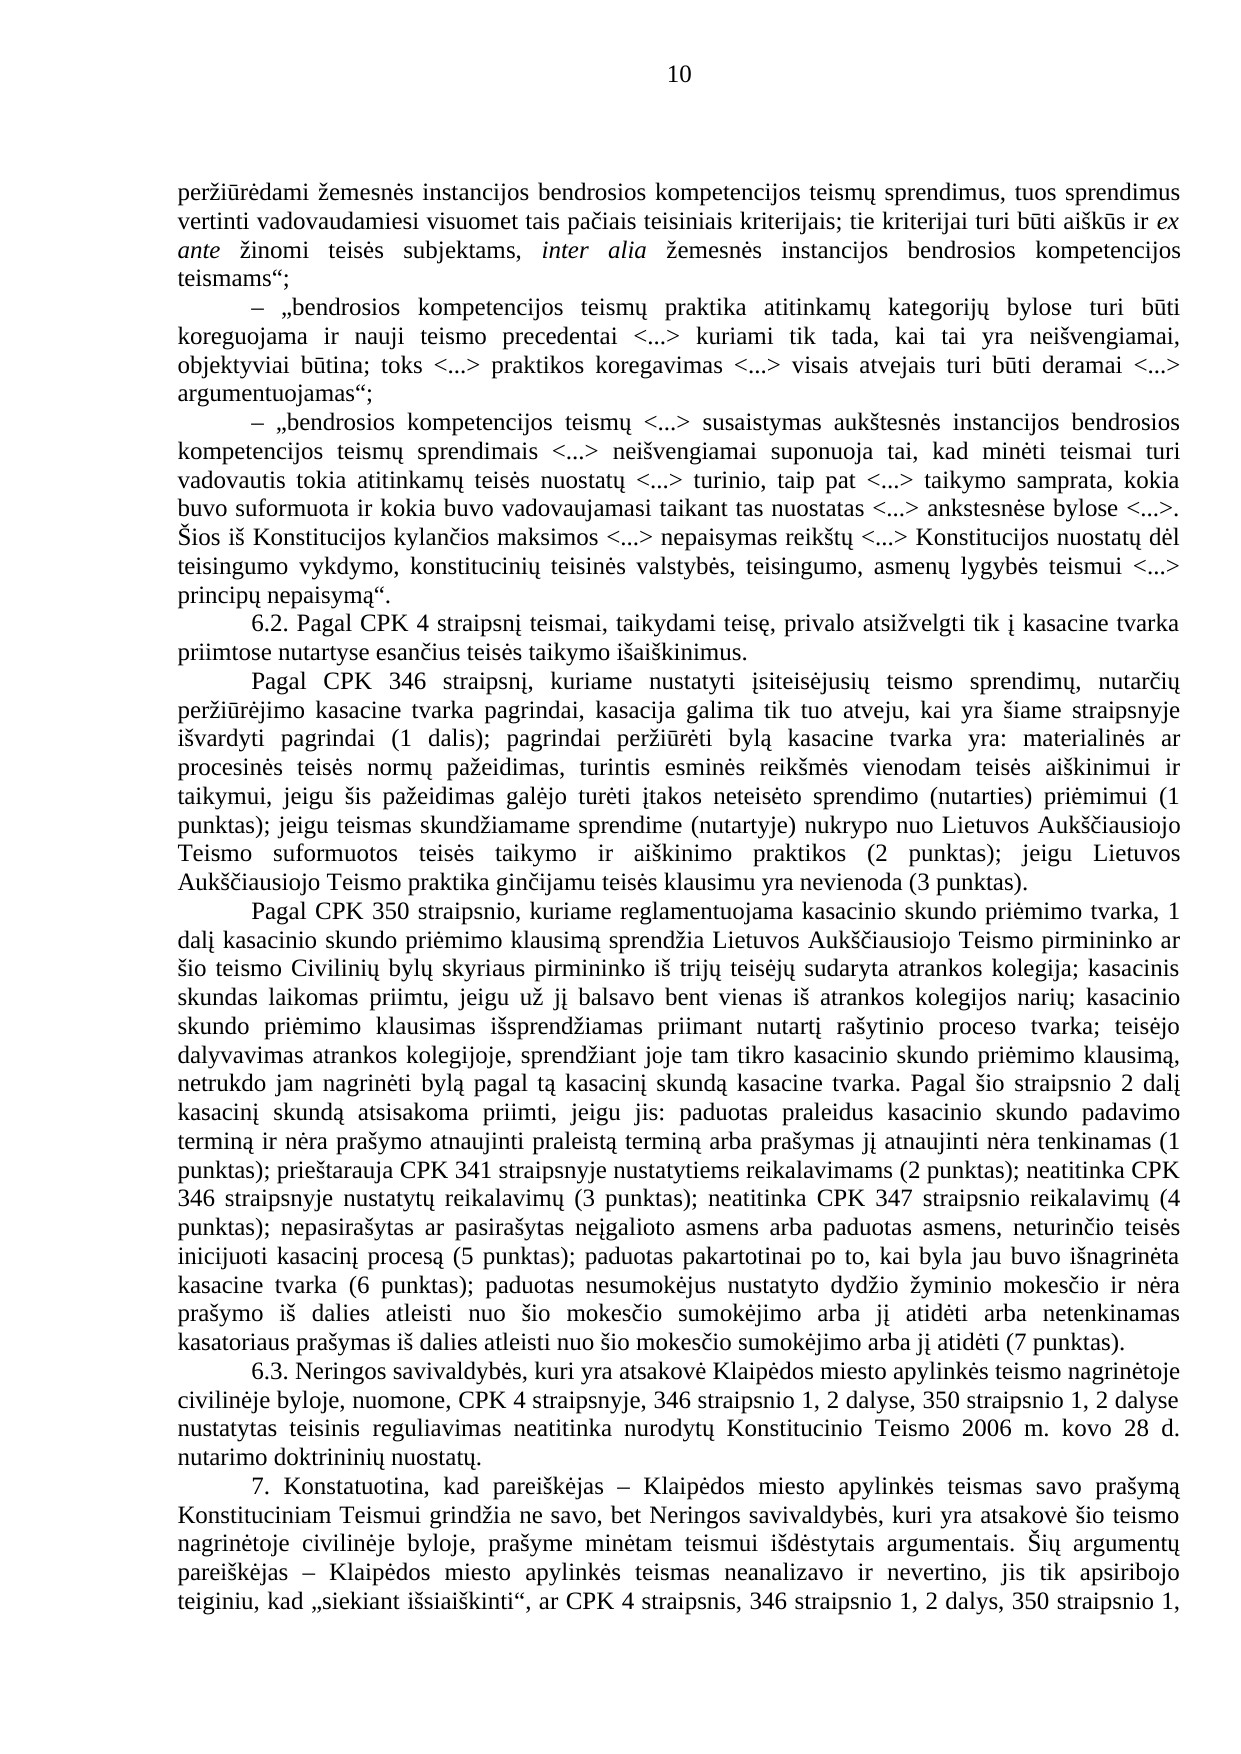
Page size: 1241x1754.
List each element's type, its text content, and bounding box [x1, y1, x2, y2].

text Pagal CPK 346 straipsnį, kuriame nustatyti įsiteisėjusių teismo sprendimų, nutarčių peržiūrėjimo kasacine tvarka pagrindai, kasacija galima tik tuo atveju, kai yra šiame straipsnyje išvardyti pagrindai (1 dalis); pagrindai peržiūrėti bylą kasacine tvarka yra: materialinės ar procesinės teisės normų pažeidimas, turintis esminės reikšmės vienodam teisės aiškinimui ir taikymui, jeigu šis pažeidimas galėjo turėti įtakos neteisėto sprendimo (nutarties) priėmimui (1 punktas); jeigu teismas skundžiamame sprendime (nutartyje) nukrypo nuo Lietuvos Aukščiausiojo Teismo suformuotos teisės taikymo ir aiškinimo praktikos (2 punktas); jeigu Lietuvos Aukščiausiojo Teismo praktika ginčijamu teisės klausimu yra nevienoda (3 punktas). [177, 666, 1181, 896]
text 6.3. Neringos savivaldybės, kuri yra atsakovė Klaipėdos miesto apylinkės teismo nagrinėtoje civilinėje byloje, nuomone, CPK 4 straipsnyje, 346 straipsnio 1, 2 dalyse, 350 straipsnio 1, 2 dalyse nustatytas teisinis reguliavimas neatitinka nurodytų Konstitucinio Teismo 2006 m. kovo 28 d. nutarimo doktrininių nuostatų. [177, 1356, 1181, 1471]
text – „bendrosios kompetencijos teismų <...> susaistymas aukštesnės instancijos bendrosios kompetencijos teismų sprendimais <...> neišvengiamai suponuoja tai, kad minėti teismai turi vadovautis tokia atitinkamų teisės nuostatų <...> turinio, taip pat <...> taikymo samprata, kokia buvo suformuota ir kokia buvo vadovaujamasi taikant tas nuostatas <...> ankstesnėse bylose <...>. Šios iš Konstitucijos kylančios maksimos <...> nepaisymas reikštų <...> Konstitucijos nuostatų dėl teisingumo vykdymo, konstitucinių teisinės valstybės, teisingumo, asmenų lygybės teismui <...> principų nepaisymą“. [177, 407, 1181, 608]
text Pagal CPK 350 straipsnio, kuriame reglamentuojama kasacinio skundo priėmimo tvarka, 1 dalį kasacinio skundo priėmimo klausimą sprendžia Lietuvos Aukščiausiojo Teismo pirmininko ar šio teismo Civilinių bylų skyriaus pirmininko iš trijų teisėjų sudaryta atrankos kolegija; kasacinis skundas laikomas priimtu, jeigu už jį balsavo bent vienas iš atrankos kolegijos narių; kasacinio skundo priėmimo klausimas išsprendžiamas priimant nutartį rašytinio proceso tvarka; teisėjo dalyvavimas atrankos kolegijoje, sprendžiant joje tam tikro kasacinio skundo priėmimo klausimą, netrukdo jam nagrinėti bylą pagal tą kasacinį skundą kasacine tvarka. Pagal šio straipsnio 2 dalį kasacinį skundą atsisakoma priimti, jeigu jis: paduotas praleidus kasacinio skundo padavimo terminą ir nėra prašymo atnaujinti praleistą terminą arba prašymas jį atnaujinti nėra tenkinamas (1 punktas); prieštarauja CPK 341 straipsnyje nustatytiems reikalavimams (2 punktas); neatitinka CPK 346 straipsnyje nustatytų reikalavimų (3 punktas); neatitinka CPK 347 straipsnio reikalavimų (4 punktas); nepasirašytas ar pasirašytas neįgalioto asmens arba paduotas asmens, neturinčio teisės inicijuoti kasacinį procesą (5 punktas); paduotas pakartotinai po to, kai byla jau buvo išnagrinėta kasacine tvarka (6 punktas); paduotas nesumokėjus nustatyto dydžio žyminio mokesčio ir nėra prašymo iš dalies atleisti nuo šio mokesčio sumokėjimo arba jį atidėti arba netenkinamas kasatoriaus prašymas iš dalies atleisti nuo šio mokesčio sumokėjimo arba jį atidėti (7 punktas). [177, 896, 1181, 1356]
text – „bendrosios kompetencijos teismų praktika atitinkamų kategorijų bylose turi būti koreguojama ir nauji teismo precedentai <...> kuriami tik tada, kai tai yra neišvengiamai, objektyviai būtina; toks <...> praktikos koregavimas <...> visais atvejais turi būti deramai <...> argumentuojamas“; [177, 292, 1181, 407]
text 6.2. Pagal CPK 4 straipsnį teismai, taikydami teisę, privalo atsižvelgti tik į kasacine tvarka priimtose nutartyse esančius teisės taikymo išaiškinimus. [177, 608, 1181, 666]
text 7. Konstatuotina, kad pareiškėjas – Klaipėdos miesto apylinkės teismas savo prašymą Konstituciniam Teismui grindžia ne savo, bet Neringos savivaldybės, kuri yra atsakovė šio teismo nagrinėtoje civilinėje byloje, prašyme minėtam teismui išdėstytais argumentais. Šių argumentų pareiškėjas – Klaipėdos miesto apylinkės teismas neanalizavo ir nevertino, jis tik apsiribojo teiginiu, kad „siekiant išsiaiškinti“, ar CPK 4 straipsnis, 346 straipsnio 1, 2 dalys, 350 straipsnio 1, [177, 1471, 1181, 1615]
text peržiūrėdami žemesnės instancijos bendrosios kompetencijos teismų sprendimus, tuos sprendimus vertinti vadovaudamiesi visuomet tais pačiais teisiniais kriterijais; tie kriterijai turi būti aiškūs ir ex ante žinomi teisės subjektams, inter alia žemesnės instancijos bendrosios kompetencijos teismams“; [177, 177, 1181, 292]
